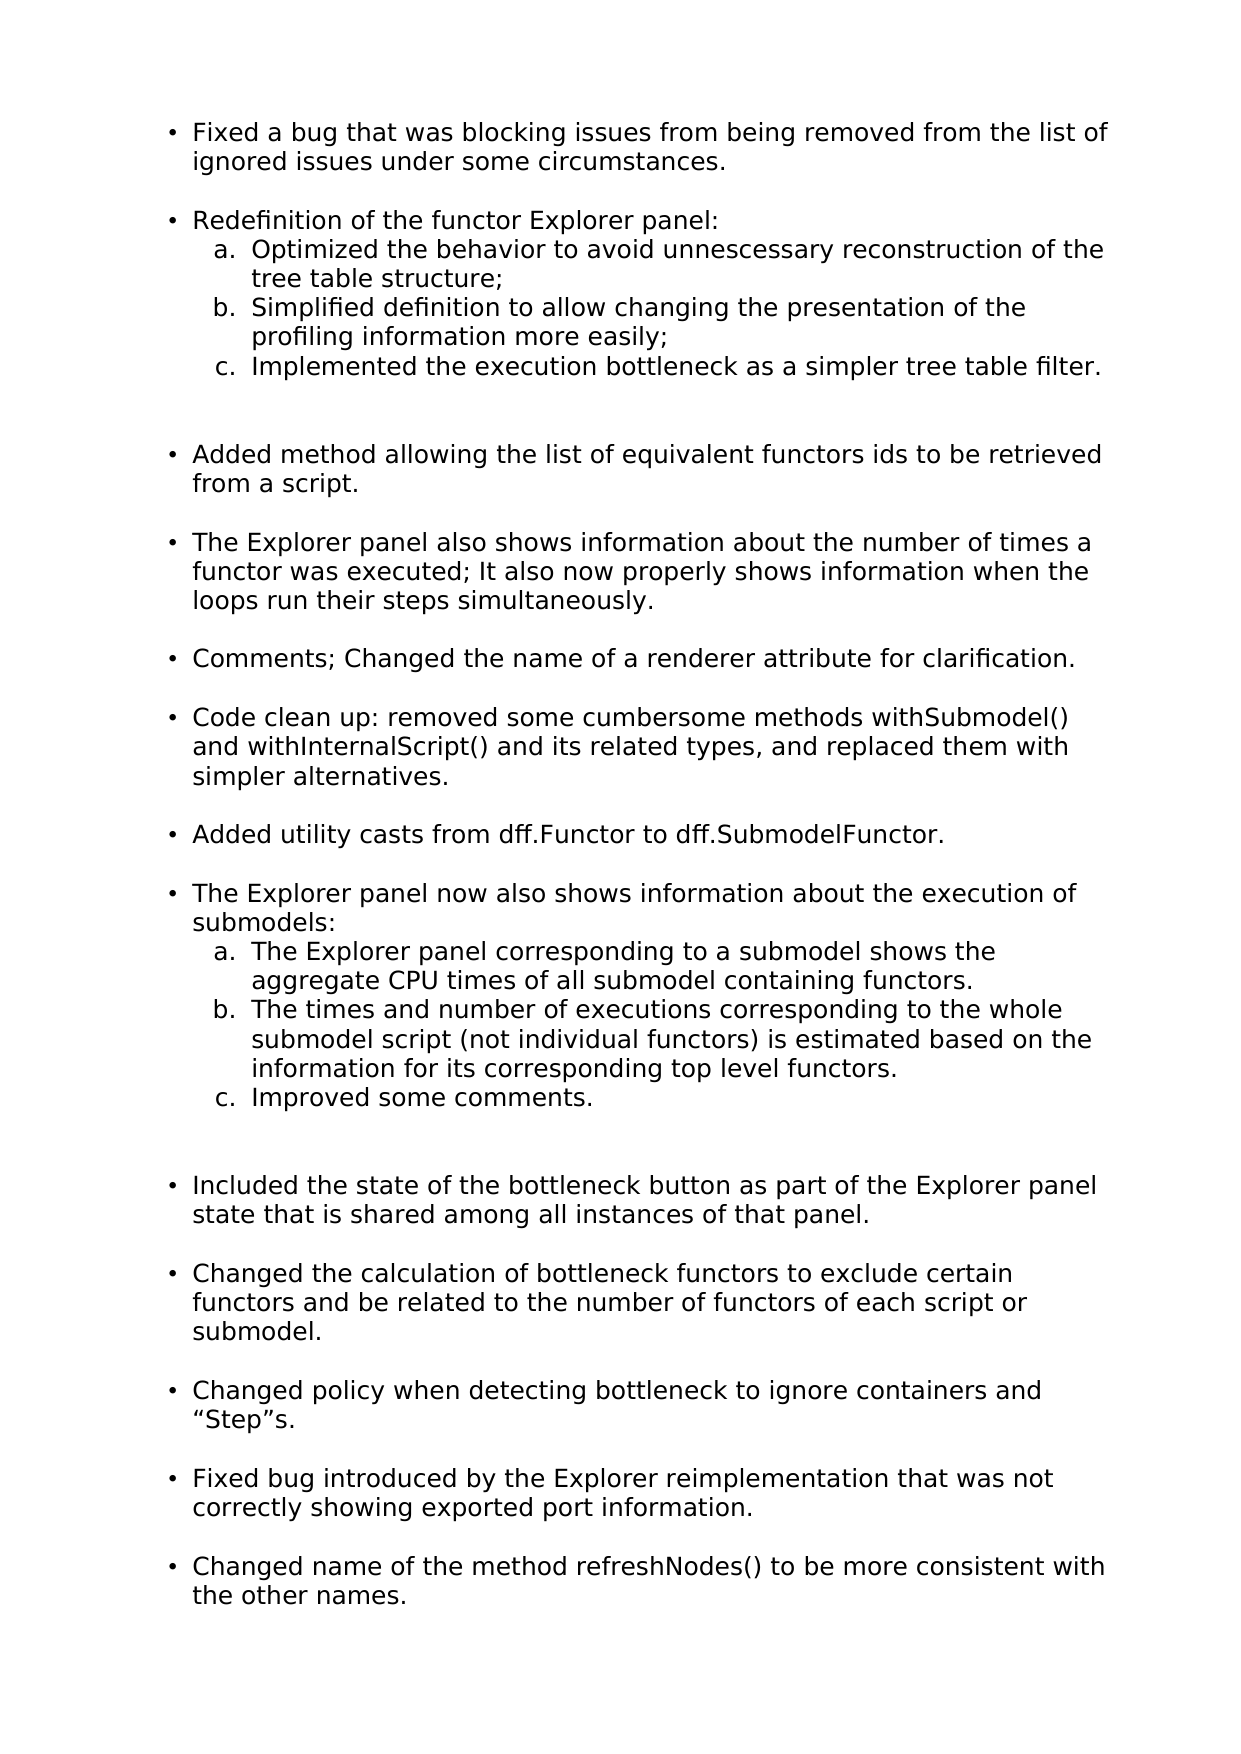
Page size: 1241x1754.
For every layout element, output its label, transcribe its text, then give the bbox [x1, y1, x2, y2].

list Implemented the execution bottleneck as a simpler tree table filter. [236, 352, 1122, 381]
list The Explorer panel now also shows information about the execution of submodels: [177, 879, 1122, 937]
list The times and number of executions corresponding to the whole submodel script (not individual functors) is estimated based on the information for its corresponding top level functors. [236, 996, 1122, 1083]
list The Explorer panel corresponding to a submodel shows the aggregate CPU times of all submodel containing functors. [236, 937, 1122, 996]
list Added utility casts from dff.Functor to dff.SubmodelFunctor. [177, 820, 1122, 849]
list The Explorer panel also shows information about the number of times a functor was executed; It also now properly shows information when the loops run their steps simultaneously. [177, 528, 1122, 615]
list Simplified definition to allow changing the presentation of the profiling information more easily; [236, 293, 1122, 352]
list Changed name of the method refreshNodes() to be more consistent with the other names. [177, 1552, 1122, 1610]
list Comments; Changed the name of a renderer attribute for clarification. [177, 645, 1122, 674]
list Changed policy when detecting bottleneck to ignore containers and “Step”s. [177, 1376, 1122, 1434]
list Fixed bug introduced by the Explorer reimplementation that was not correctly showing exported port information. [177, 1464, 1122, 1522]
list Redefinition of the functor Explorer panel: [177, 206, 1122, 235]
list Added method allowing the list of equivalent functors ids to be retrieved from a script. [177, 440, 1122, 498]
list Optimized the behavior to avoid unnescessary reconstruction of the tree table structure; [236, 235, 1122, 293]
list Code clean up: removed some cumbersome methods withSubmodel() and withInternalScript() and its related types, and replaced them with simpler alternatives. [177, 703, 1122, 791]
list Changed the calculation of bottleneck functors to exclude certain functors and be related to the number of functors of each script or submodel. [177, 1259, 1122, 1347]
list Improved some comments. [236, 1083, 1122, 1112]
list Fixed a bug that was blocking issues from being removed from the list of ignored issues under some circumstances. [177, 118, 1122, 176]
list Included the state of the bottleneck button as part of the Explorer panel state that is shared among all instances of that panel. [177, 1171, 1122, 1229]
